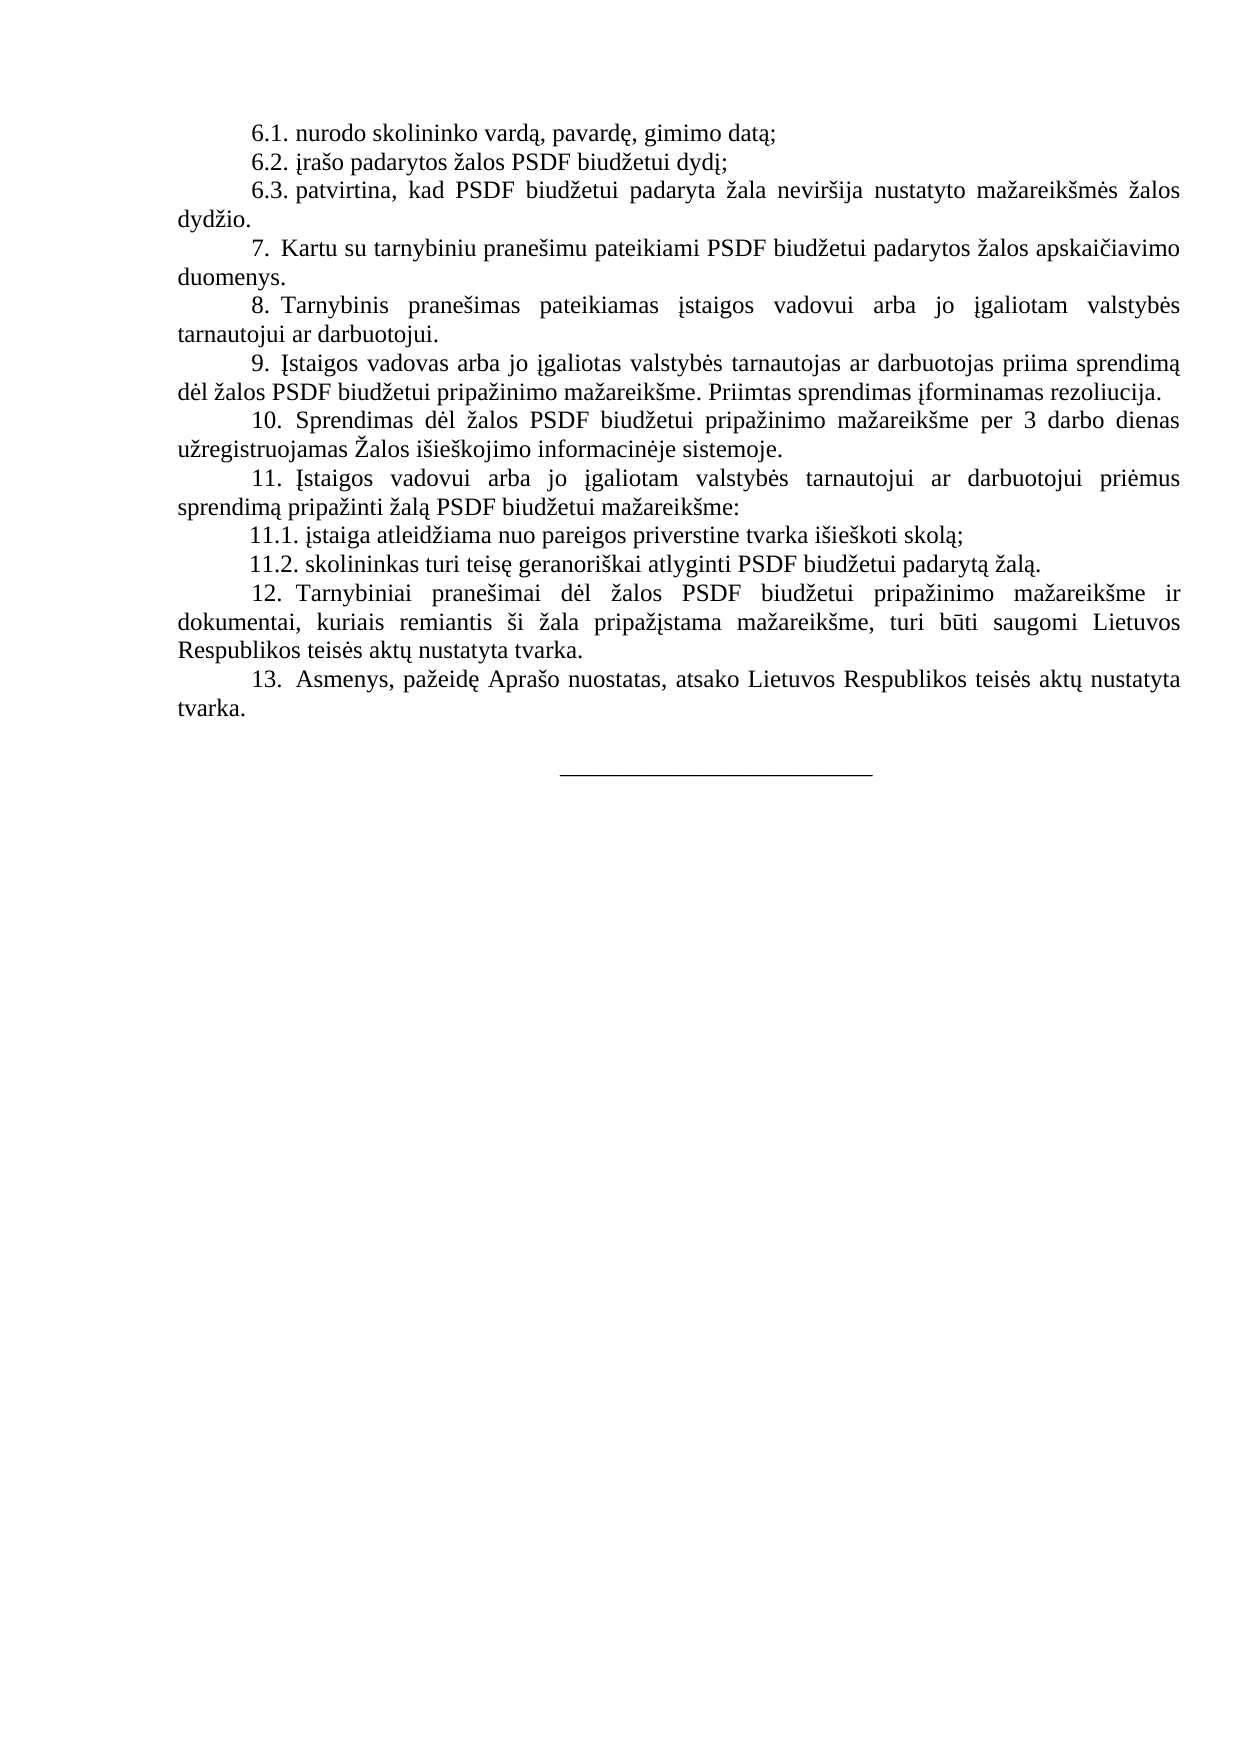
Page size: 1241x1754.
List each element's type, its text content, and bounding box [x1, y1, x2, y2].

text 8. Tarnybinis pranešimas pateikiamas įstaigos vadovui arba jo įgaliotam valstybės tarnautojui ar darbuotojui. [177, 291, 1181, 348]
text 6.3. patvirtina, kad PSDF biudžetui padaryta žala neviršija nustatyto mažareikšmės žalos dydžio. [177, 176, 1181, 233]
text 11.2. skolininkas turi teisę geranoriškai atlyginti PSDF biudžetui padarytą žalą. [236, 549, 1181, 578]
text 11. Įstaigos vadovui arba jo įgaliotam valstybės tarnautojui ar darbuotojui priėmus sprendimą pripažinti žalą PSDF biudžetui mažareikšme: [177, 463, 1181, 521]
text 12. Tarnybiniai pranešimai dėl žalos PSDF biudžetui pripažinimo mažareikšme ir dokumentai, kuriais remiantis ši žala pripažįstama mažareikšme, turi būti saugomi Lietuvos Respublikos teisės aktų nustatyta tvarka. [177, 578, 1181, 664]
text 10. Sprendimas dėl žalos PSDF biudžetui pripažinimo mažareikšme per 3 darbo dienas užregistruojamas Žalos išieškojimo informacinėje sistemoje. [177, 406, 1181, 463]
text 11.1. įstaiga atleidžiama nuo pareigos priverstine tvarka išieškoti skolą; [236, 521, 1181, 549]
text _________________________ [177, 751, 1181, 779]
text 7. Kartu su tarnybiniu pranešimu pateikiami PSDF biudžetui padarytos žalos apskaičiavimo duomenys. [177, 233, 1181, 291]
text 6.2. įrašo padarytos žalos PSDF biudžetui dydį; [251, 147, 1181, 176]
text 6.1. nurodo skolininko vardą, pavardę, gimimo datą; [251, 118, 1181, 147]
text 9. Įstaigos vadovas arba jo įgaliotas valstybės tarnautojas ar darbuotojas priima sprendimą dėl žalos PSDF biudžetui pripažinimo mažareikšme. Priimtas sprendimas įforminamas rezoliucija. [177, 348, 1181, 406]
text 13. Asmenys, pažeidę Aprašo nuostatas, atsako Lietuvos Respublikos teisės aktų nustatyta tvarka. [177, 664, 1181, 722]
